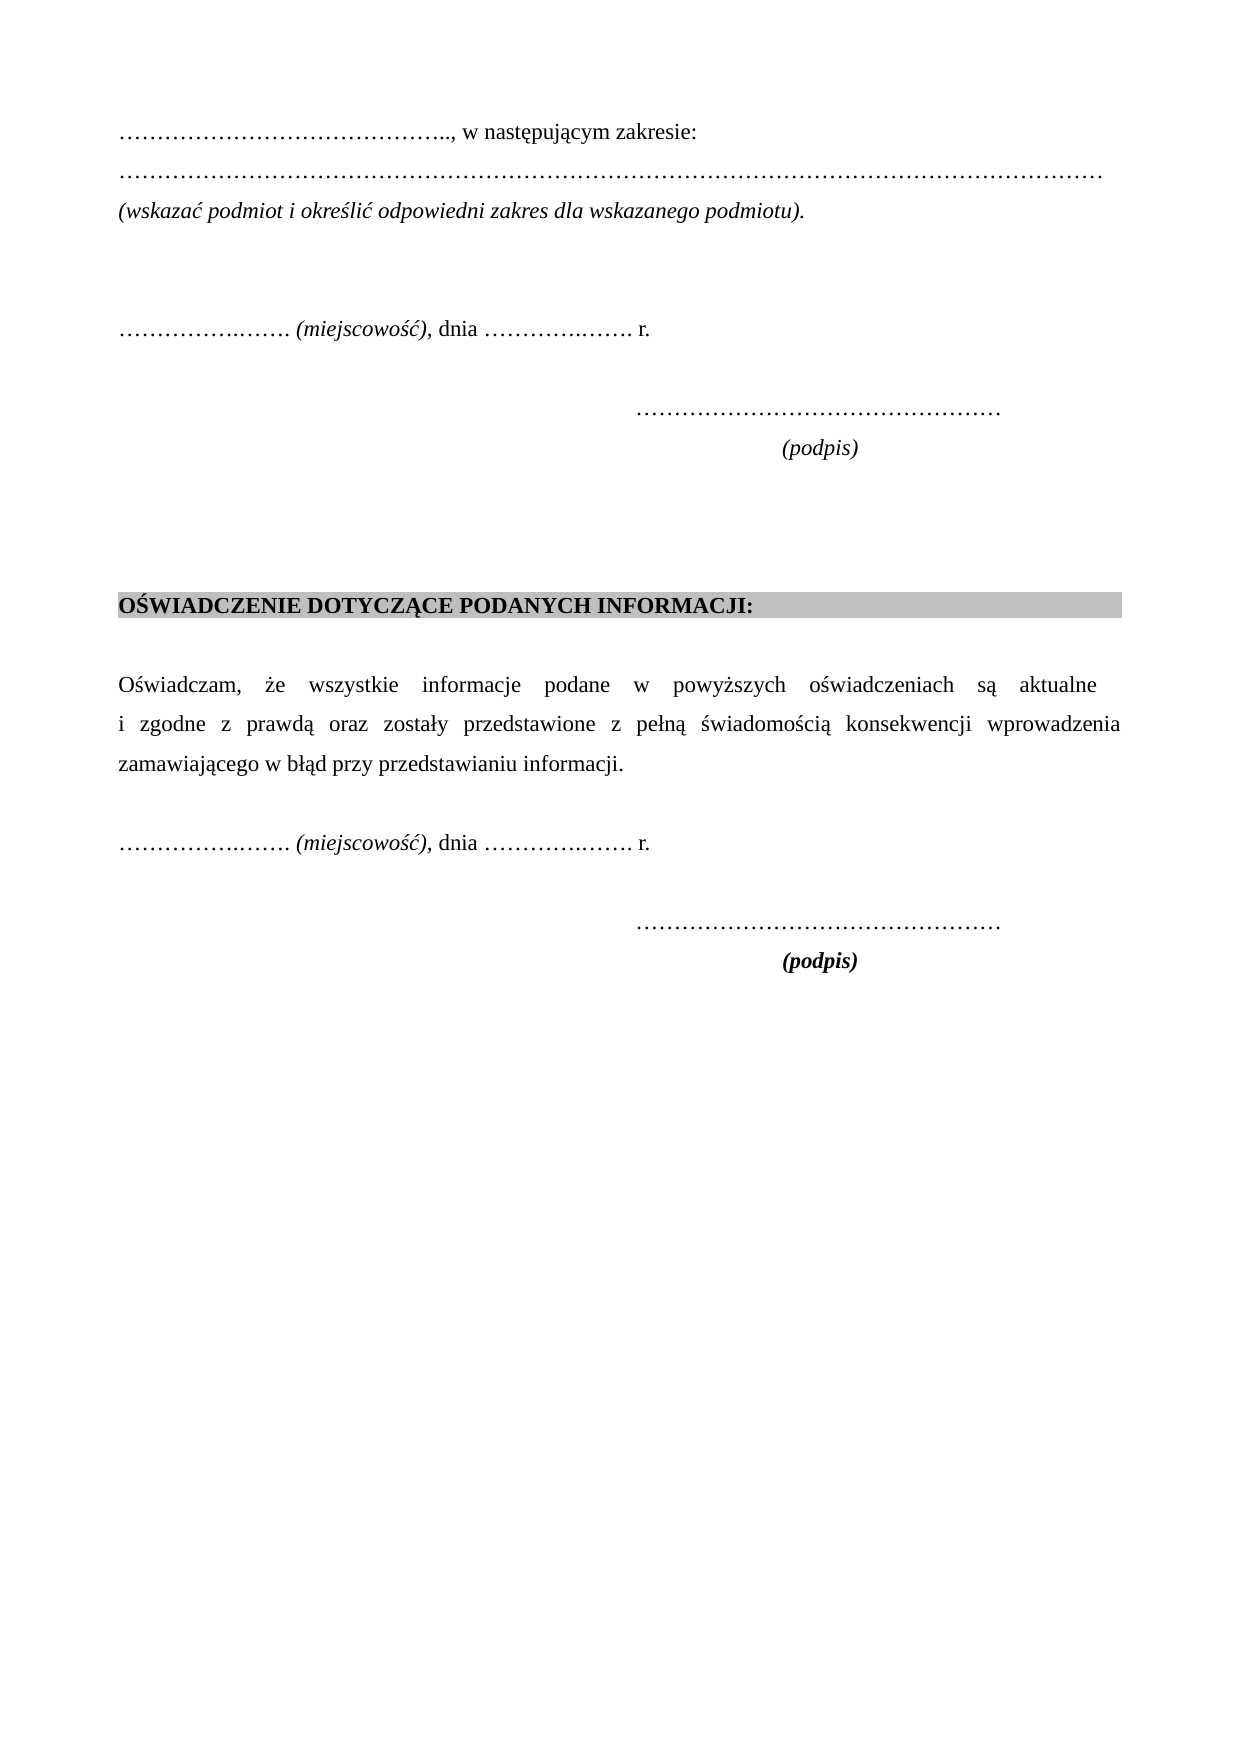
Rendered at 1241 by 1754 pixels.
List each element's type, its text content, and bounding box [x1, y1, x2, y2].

text ………………………………………… [118, 394, 1122, 421]
text ………………………………………… [118, 908, 1122, 934]
text …………….……. (miejscowość), dnia ………….……. r. [118, 316, 1122, 342]
text …………………………………….., w następującym zakresie: [118, 118, 1122, 144]
text (podpis) [708, 434, 1122, 460]
text (podpis) [708, 947, 1122, 973]
text …………….……. (miejscowość), dnia ………….……. r. [118, 829, 1122, 855]
text OŚWIADCZENIE DOTYCZĄCE PODANYCH INFORMACJI: [118, 592, 1122, 618]
text ………………………………………………………………………………………………………………… (wskazać podmiot i określić odpowiedni zakres dla wskazanego podmiotu). [118, 158, 1122, 223]
text Oświadczam, że wszystkie informacje podane w powyższych oświadczeniach są aktualne i zgodne z prawdą oraz zostały przedstawione z pełną świadomością konsekwencji wprowadzenia zamawiającego w błąd przy przedstawianiu informacji. [118, 671, 1122, 776]
